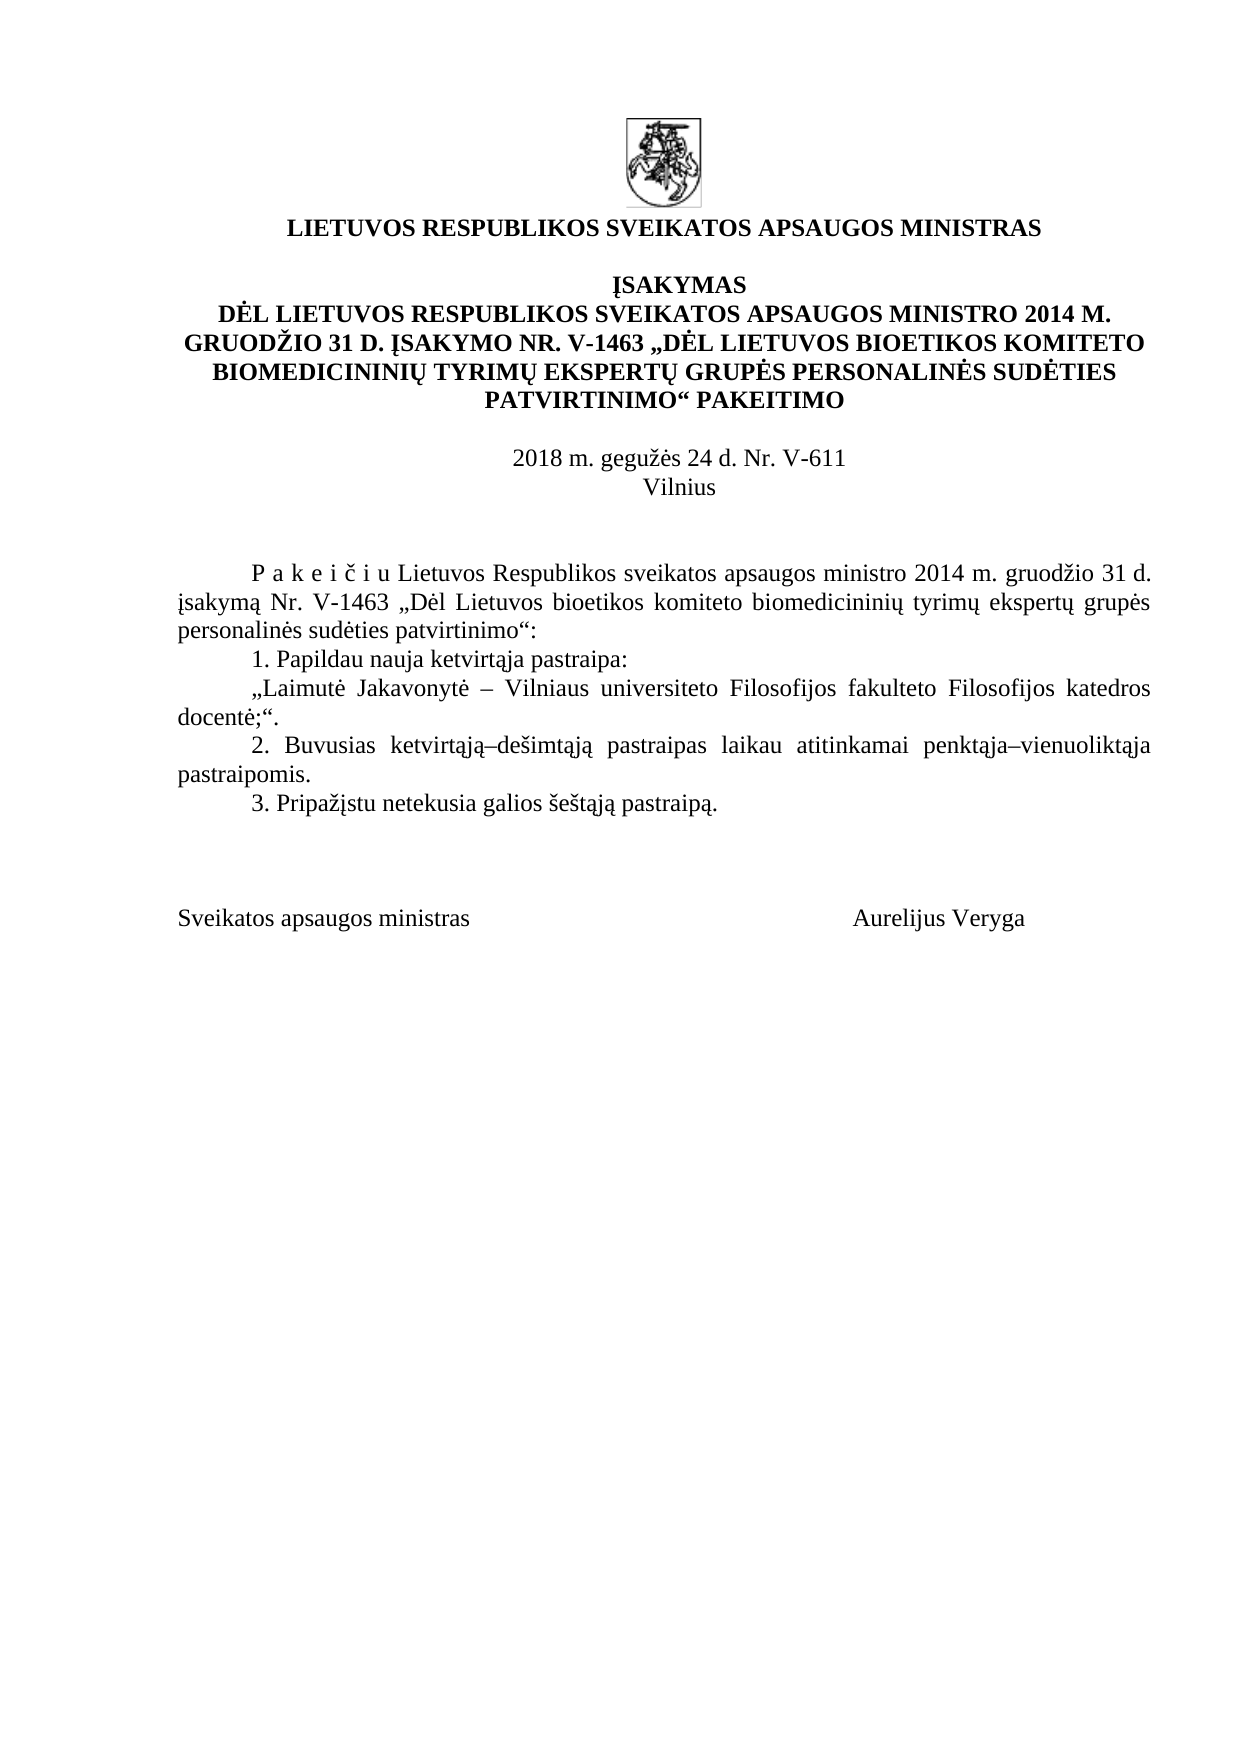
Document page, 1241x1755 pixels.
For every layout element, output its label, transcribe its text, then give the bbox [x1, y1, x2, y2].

text DĖL LIETUVOS RESPUBLIKOS SVEIKATOS APSAUGOS MINISTRO 2014 M. GRUODŽIO 31 D. ĮSAKYMO NR. V-1463 „DĖL LIETUVOS BIOETIKOS KOMITETO BIOMEDICININIŲ TYRIMŲ EKSPERTŲ GRUPĖS PERSONALINĖS SUDĖTIES PATVIRTINIMO“ PAKEITIMO [177, 299, 1152, 414]
text 2018 m. gegužės 24 d. Nr. V-611 [207, 443, 1152, 472]
text 3. Pripažįstu netekusia galios šeštąją pastraipą. [177, 788, 1152, 817]
text Sveikatos apsaugos ministras Aurelijus Veryga [177, 903, 1152, 932]
text ĮSAKYMAS [207, 271, 1152, 299]
text Vilnius [207, 472, 1152, 501]
text 1. Papildau nauja ketvirtąja pastraipa: [177, 644, 1152, 673]
text „Laimutė Jakavonytė – Vilniaus universiteto Filosofijos fakulteto Filosofijos katedros docentė;“. [177, 673, 1152, 731]
text 2. Buvusias ketvirtąją–dešimtąją pastraipas laikau atitinkamai penktąja–vienuoliktąja pastraipomis. [177, 731, 1152, 788]
text LIETUVOS RESPUBLIKOS SVEIKATOS APSAUGOS MINISTRAS [177, 213, 1152, 242]
text P a k e i č i u Lietuvos Respublikos sveikatos apsaugos ministro 2014 m. gruodžio 31 d. įsakymą Nr. V-1463 „Dėl Lietuvos bioetikos komiteto biomedicininių tyrimų ekspertų grupės personalinės sudėties patvirtinimo“: [177, 558, 1152, 644]
